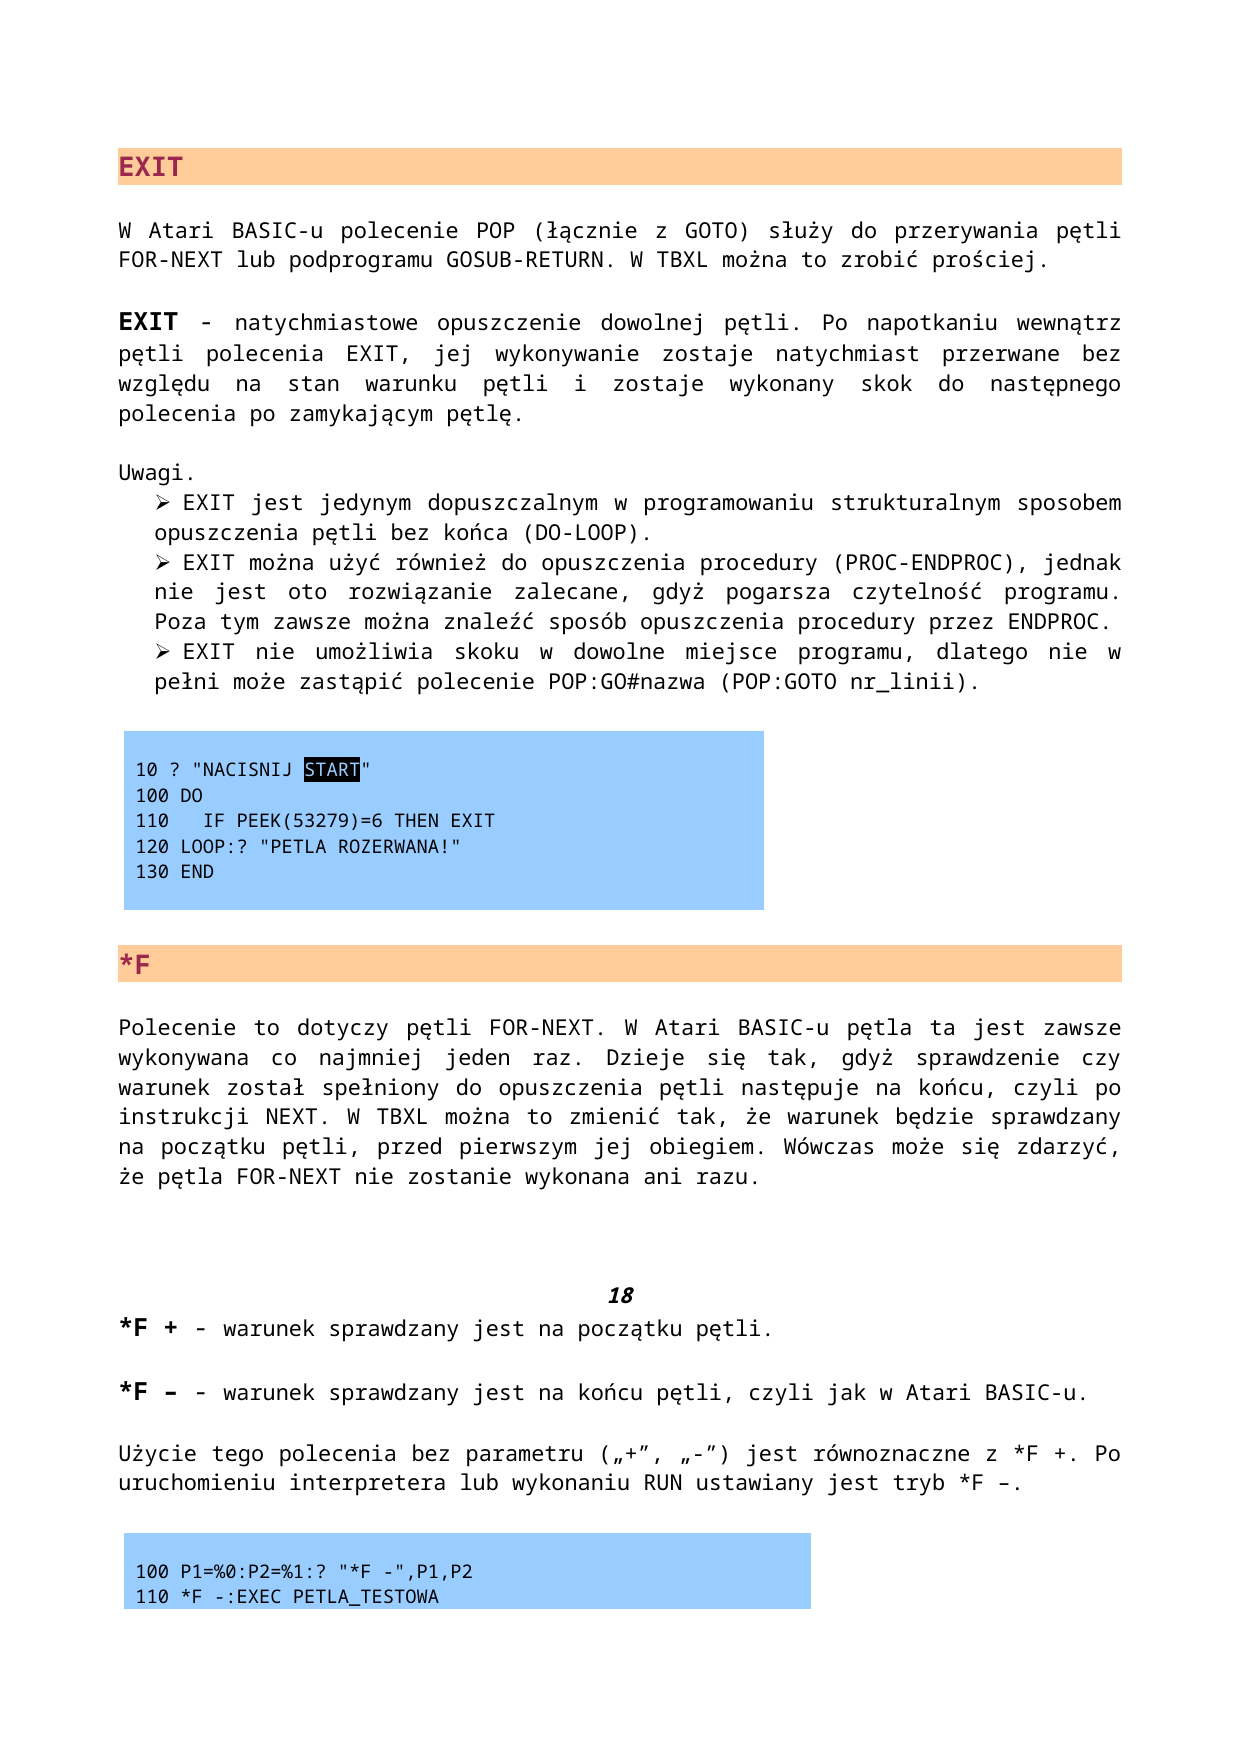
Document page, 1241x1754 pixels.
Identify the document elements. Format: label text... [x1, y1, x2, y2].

table_header 10 ? "NACISNIJ START" 100 DO 110 IF PEEK(53279)=6 THEN EXIT 120 LOOP:? "PETLA ROZERWANA!" 130 END [118, 725, 770, 915]
table_header 100 P1=%0:P2=%1:? "*F -",P1,P2 110 *F -:EXEC PETLA_TESTOWA [118, 1527, 817, 1615]
text W Atari BASIC-u polecenie POP (łącznie z GOTO) służy do przerywania pętli FOR-NEXT lub podprogramu GOSUB-RETURN. W TBXL można to zrobić prościej. [118, 214, 1122, 274]
list EXIT jest jedynym dopuszczalnym w programowaniu strukturalnym sposobem opuszczenia pętli bez końca (DO-LOOP). [154, 487, 1122, 547]
text 1025 TRACE + [305, 758, 359, 781]
text *F – - warunek sprawdzany jest na końcu pętli, czyli jak w Atari BASIC-u. [118, 1374, 1122, 1408]
text EXIT - natychmiastowe opuszczenie dowolnej pętli. Po napotkaniu wewnątrz pętli polecenia EXIT, jej wykonywanie zostaje natychmiast przerwane bez względu na stan warunku pętli i zostaje wykonany skok do następnego polecenia po zamykającym pętlę. [118, 304, 1122, 427]
text *F + - warunek sprawdzany jest na początku pętli. [118, 1310, 1122, 1344]
text EXIT [118, 148, 1122, 185]
text 18 [118, 1280, 1122, 1310]
text Uwagi. [118, 457, 1122, 487]
list EXIT można użyć również do opuszczenia procedury (PROC-ENDPROC), jednak nie jest oto rozwiązanie zalecane, gdyż pogarsza czytelność programu. Poza tym zawsze można znaleźć sposób opuszczenia procedury przez ENDPROC. [154, 547, 1122, 636]
text *F [118, 945, 1122, 982]
text Użycie tego polecenia bez parametru („+”, „-”) jest równoznaczne z *F +. Po uruchomieniu interpretera lub wykonaniu RUN ustawiany jest tryb *F –. [118, 1437, 1122, 1497]
list EXIT nie umożliwia skoku w dowolne miejsce programu, dlatego nie w pełni może zastąpić polecenie POP:GO#nazwa (POP:GOTO nr_linii). [154, 636, 1122, 696]
text Polecenie to dotyczy pętli FOR-NEXT. W Atari BASIC-u pętla ta jest zawsze wykonywana co najmniej jeden raz. Dzieje się tak, gdyż sprawdzenie czy warunek został spełniony do opuszczenia pętli następuje na końcu, czyli po instrukcji NEXT. W TBXL można to zmienić tak, że warunek będzie sprawdzany na początku pętli, przed pierwszym jej obiegiem. Wówczas może się zdarzyć, że pętla FOR-NEXT nie zostanie wykonana ani razu. [118, 1012, 1122, 1191]
